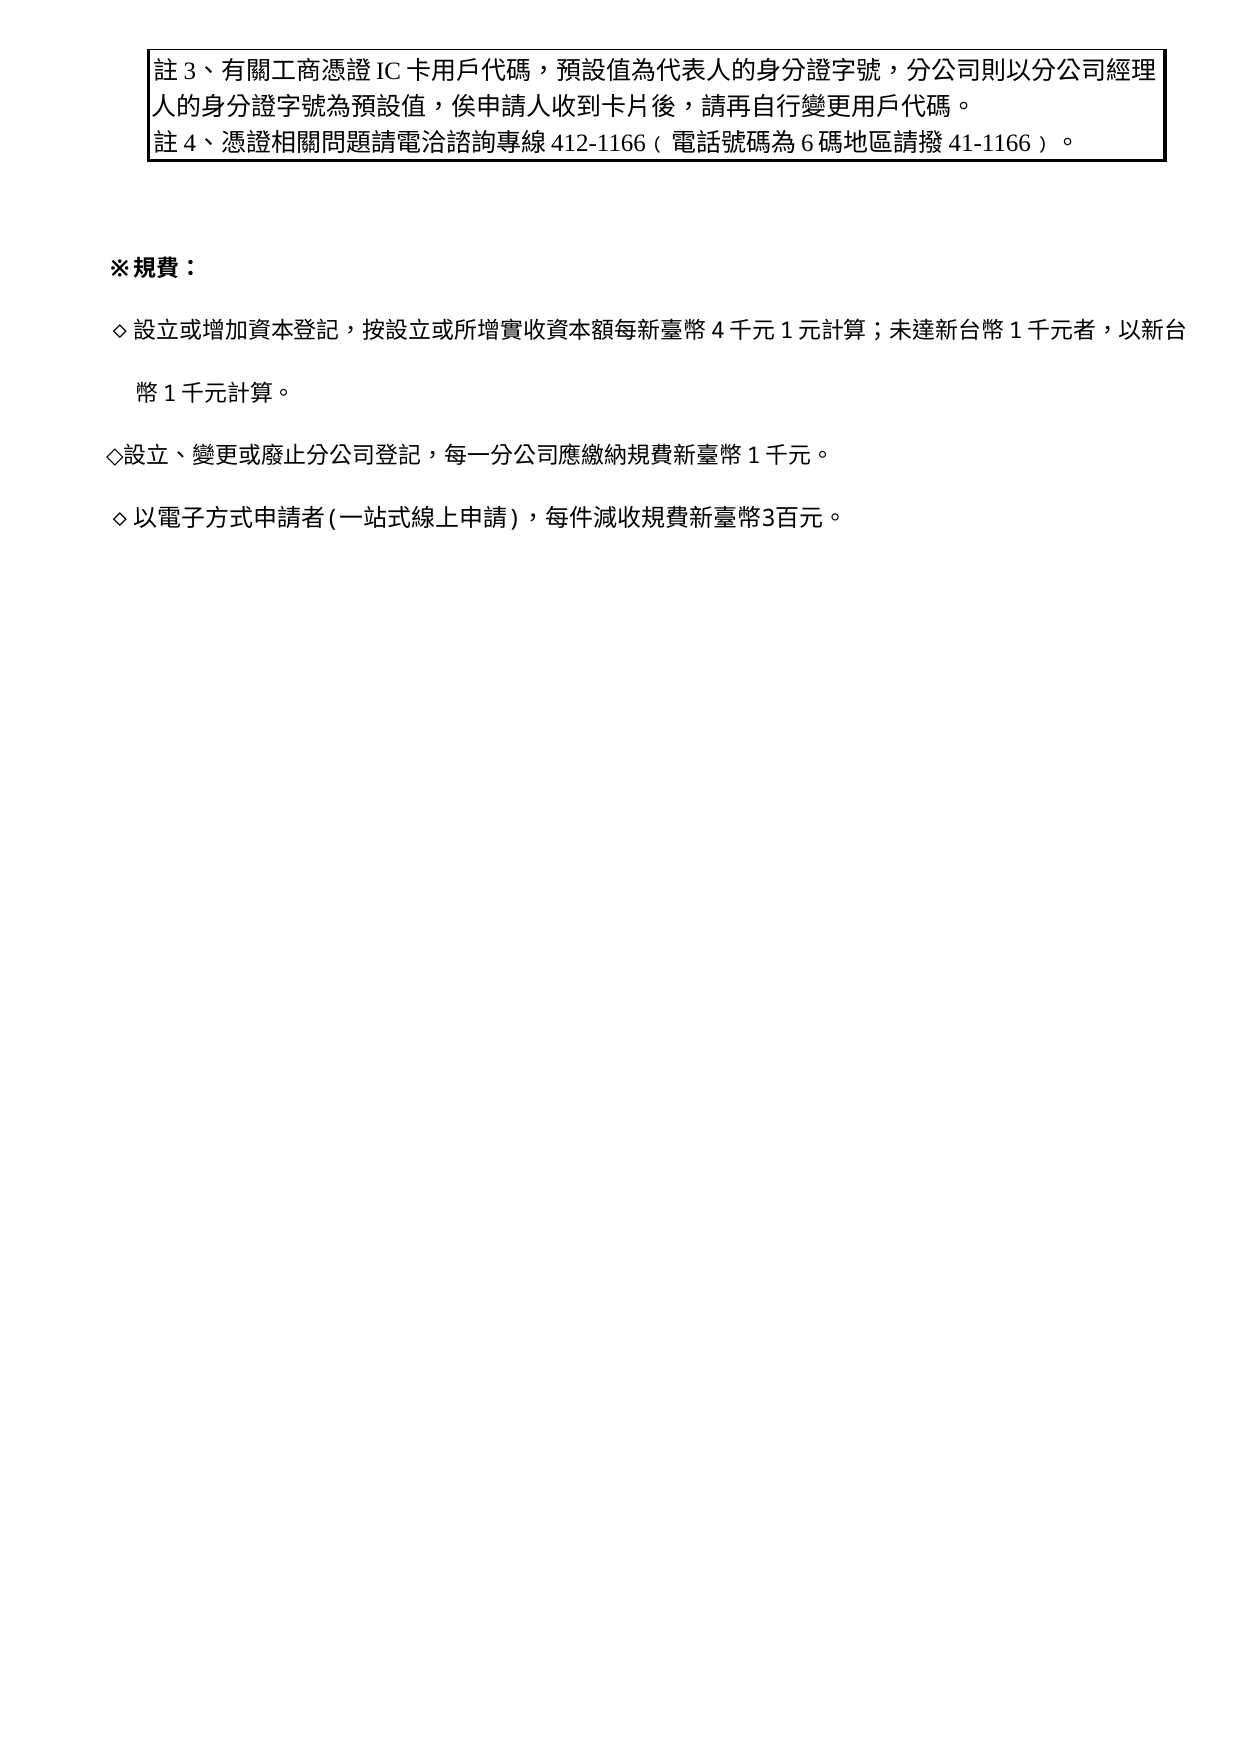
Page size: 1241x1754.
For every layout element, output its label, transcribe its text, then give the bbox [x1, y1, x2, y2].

text ◇以電子方式申請者(一站式線上申請)，每件減收規費新臺幣3百元。 [106, 474, 1167, 537]
text ◇設立、變更或廢止分公司登記，每一分公司應繳納規費新臺幣1千元。 [150, 412, 1167, 474]
text ◇設立或增加資本登記，按設立或所增實收資本額每新臺幣4千元1元計算；未達新台幣1千元者，以新台幣1千元計算。 [106, 287, 1196, 412]
table_cell 註3、有關工商憑證IC卡用戶代碼，預設值為代表人的身分證字號，分公司則以分公司經理人的身分證字號為預設值，俟申請人收到卡片後，請再自行變更用戶代碼。 註4、憑證相關問題請電洽諮詢專線412-1166﹙電話號碼為6碼地區請撥41-1166﹚。 [150, 50, 1163, 159]
text ※規費： [150, 224, 1167, 287]
